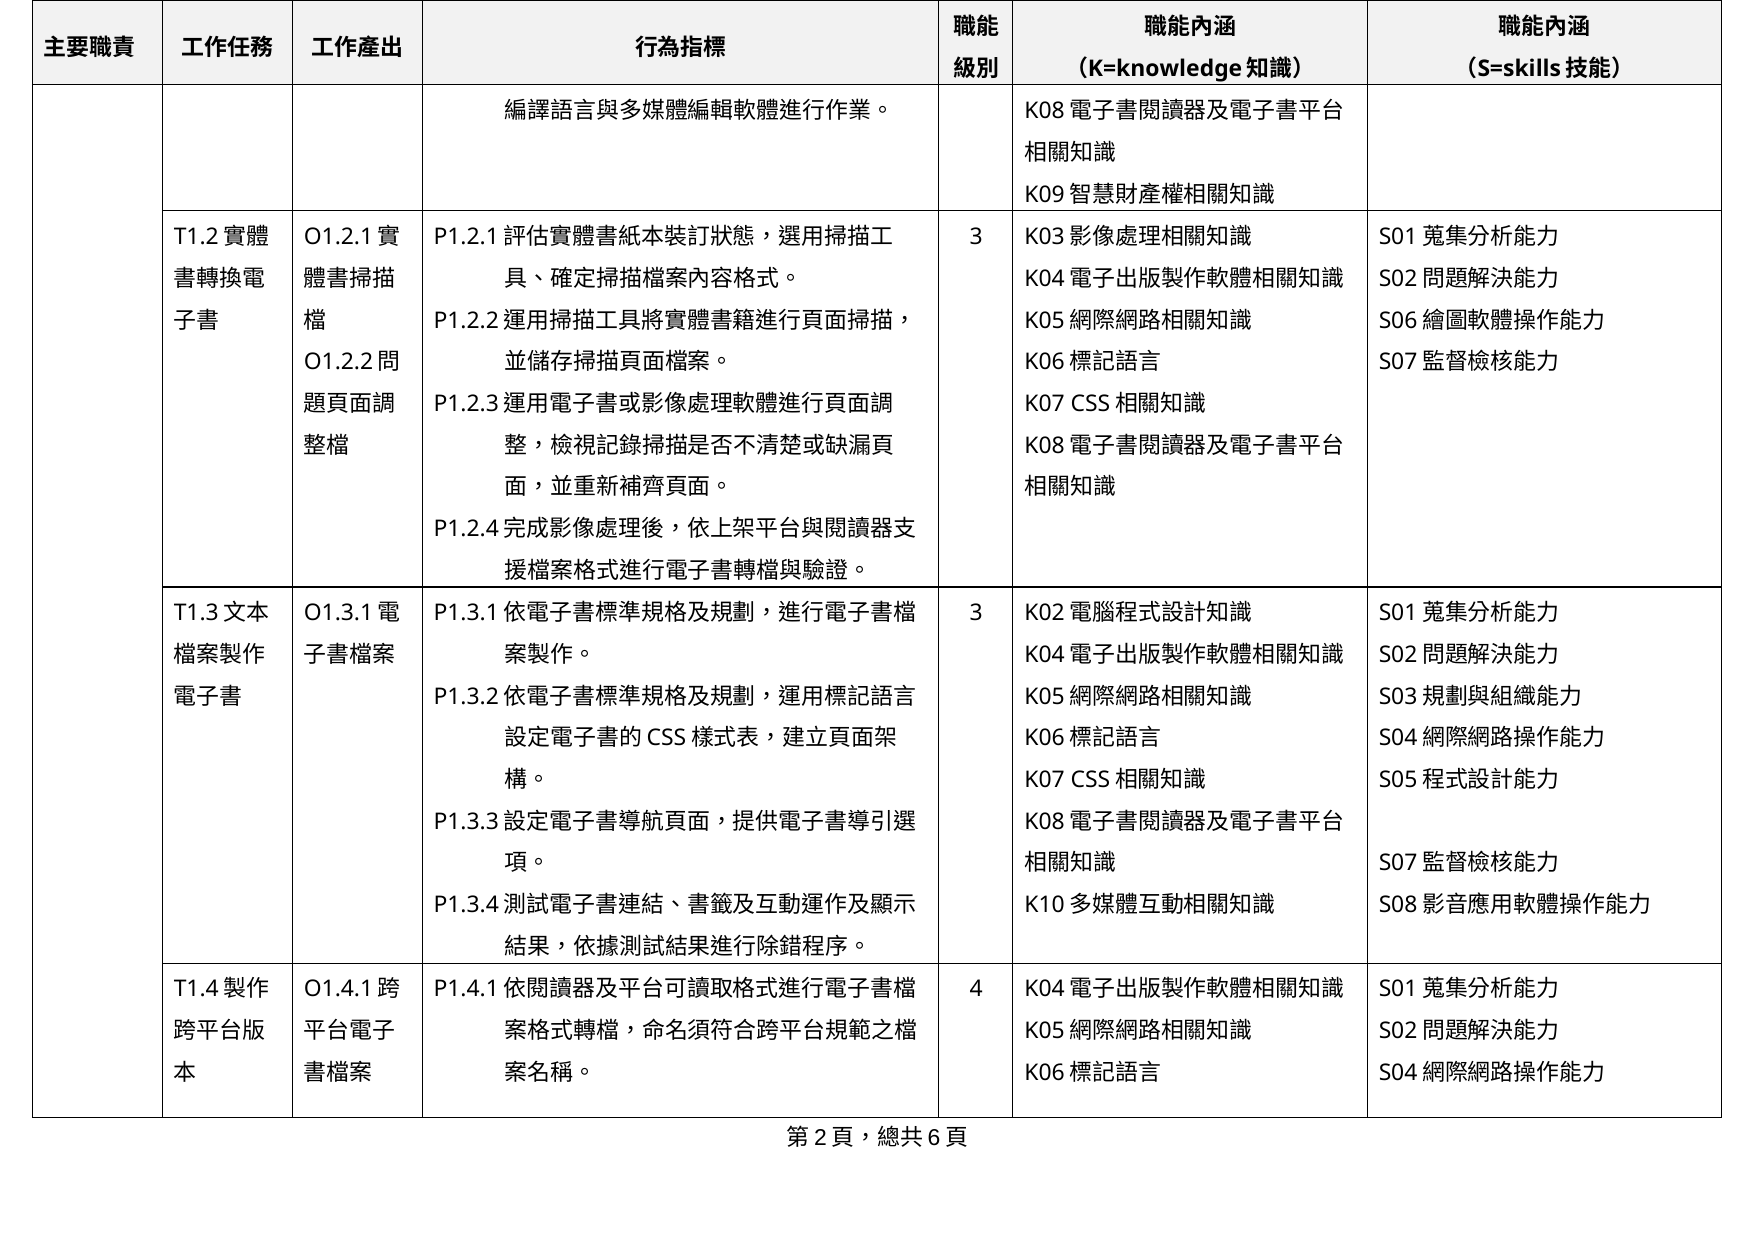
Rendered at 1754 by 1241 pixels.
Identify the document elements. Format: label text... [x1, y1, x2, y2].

table_cell T1.3文本檔案製作電子書 [163, 588, 292, 962]
table_cell K08電子書閱讀器及電子書平台相關知識 K09智慧財產權相關知識 [1013, 85, 1367, 210]
table_cell P1.4.1依閱讀器及平台可讀取格式進行電子書檔案格式轉檔，命名須符合跨平台規範之檔案名稱。 [423, 964, 938, 1117]
table_cell 4 [939, 964, 1012, 1117]
table_cell O1.4.1跨平台電子書檔案 [293, 964, 422, 1117]
table_header 工作任務 [163, 1, 292, 84]
table_cell [33, 85, 162, 1117]
table_cell P1.3.1依電子書標準規格及規劃，進行電子書檔案製作。 P1.3.2依電子書標準規格及規劃，運用標記語言設定電子書的CSS樣式表，建立頁面架構。 P1.3.3設定電子書導航頁面，提供電子書導引選項。 P1.3.4測試電子書連結、書籤及互動運作及顯示結果，依據測試結果進行除錯程序。 [423, 588, 938, 962]
table_cell S01蒐集分析能力 S02問題解決能力 S03規劃與組織能力 S04網際網路操作能力 S05程式設計能力 S07監督檢核能力 S08影音應用軟體操作能力 [1368, 588, 1721, 962]
table_cell 3 [939, 211, 1012, 586]
table_cell T1.4製作跨平台版本 [163, 964, 292, 1117]
table_header 職能內涵 （S=skills技能） [1368, 1, 1721, 84]
table_cell [939, 85, 1012, 210]
table_cell P1.2.1評估實體書紙本裝訂狀態，選用掃描工具、確定掃描檔案內容格式。 P1.2.2運用掃描工具將實體書籍進行頁面掃描，並儲存掃描頁面檔案。 P1.2.3運用電子書或影像處理軟體進行頁面調整，檢視記錄掃描是否不清楚或缺漏頁面，並重新補齊頁面。 P1.2.4完成影像處理後，依上架平台與閱讀器支援檔案格式進行電子書轉檔與驗證。 [423, 211, 938, 586]
table_header 主要職責 [33, 1, 162, 84]
table_cell [1368, 85, 1721, 210]
table_cell O1.3.1電子書檔案 [293, 588, 422, 962]
table_cell [163, 85, 292, 210]
table_header 行為指標 [423, 1, 938, 84]
table_cell S01蒐集分析能力 S02問題解決能力 S04網際網路操作能力 [1368, 964, 1721, 1117]
table_cell K02電腦程式設計知識 K04電子出版製作軟體相關知識 K05網際網路相關知識 K06標記語言 K07 CSS相關知識 K08電子書閱讀器及電子書平台相關知識 K10多媒體互動相關知識 [1013, 588, 1367, 962]
table_cell [293, 85, 422, 210]
table_header 職能級別 [939, 1, 1012, 84]
table_header 職能內涵 （K=knowledge知識） [1013, 1, 1367, 84]
table_cell 3 [939, 588, 1012, 962]
table_cell K03影像處理相關知識 K04電子出版製作軟體相關知識 K05網際網路相關知識 K06標記語言 K07 CSS相關知識 K08電子書閱讀器及電子書平台相關知識 [1013, 211, 1367, 586]
table_header 工作產出 [293, 1, 422, 84]
table_cell T1.2實體書轉換電子書 [163, 211, 292, 586]
table_cell S01蒐集分析能力 S02問題解決能力 S06繪圖軟體操作能力 S07監督檢核能力 [1368, 211, 1721, 586]
table_cell O1.2.1實體書掃描檔 O1.2.2問題頁面調整檔 [293, 211, 422, 586]
table_cell K04電子出版製作軟體相關知識 K05網際網路相關知識 K06標記語言 [1013, 964, 1367, 1117]
table_cell 編譯語言與多媒體編輯軟體進行作業。 [423, 85, 938, 210]
